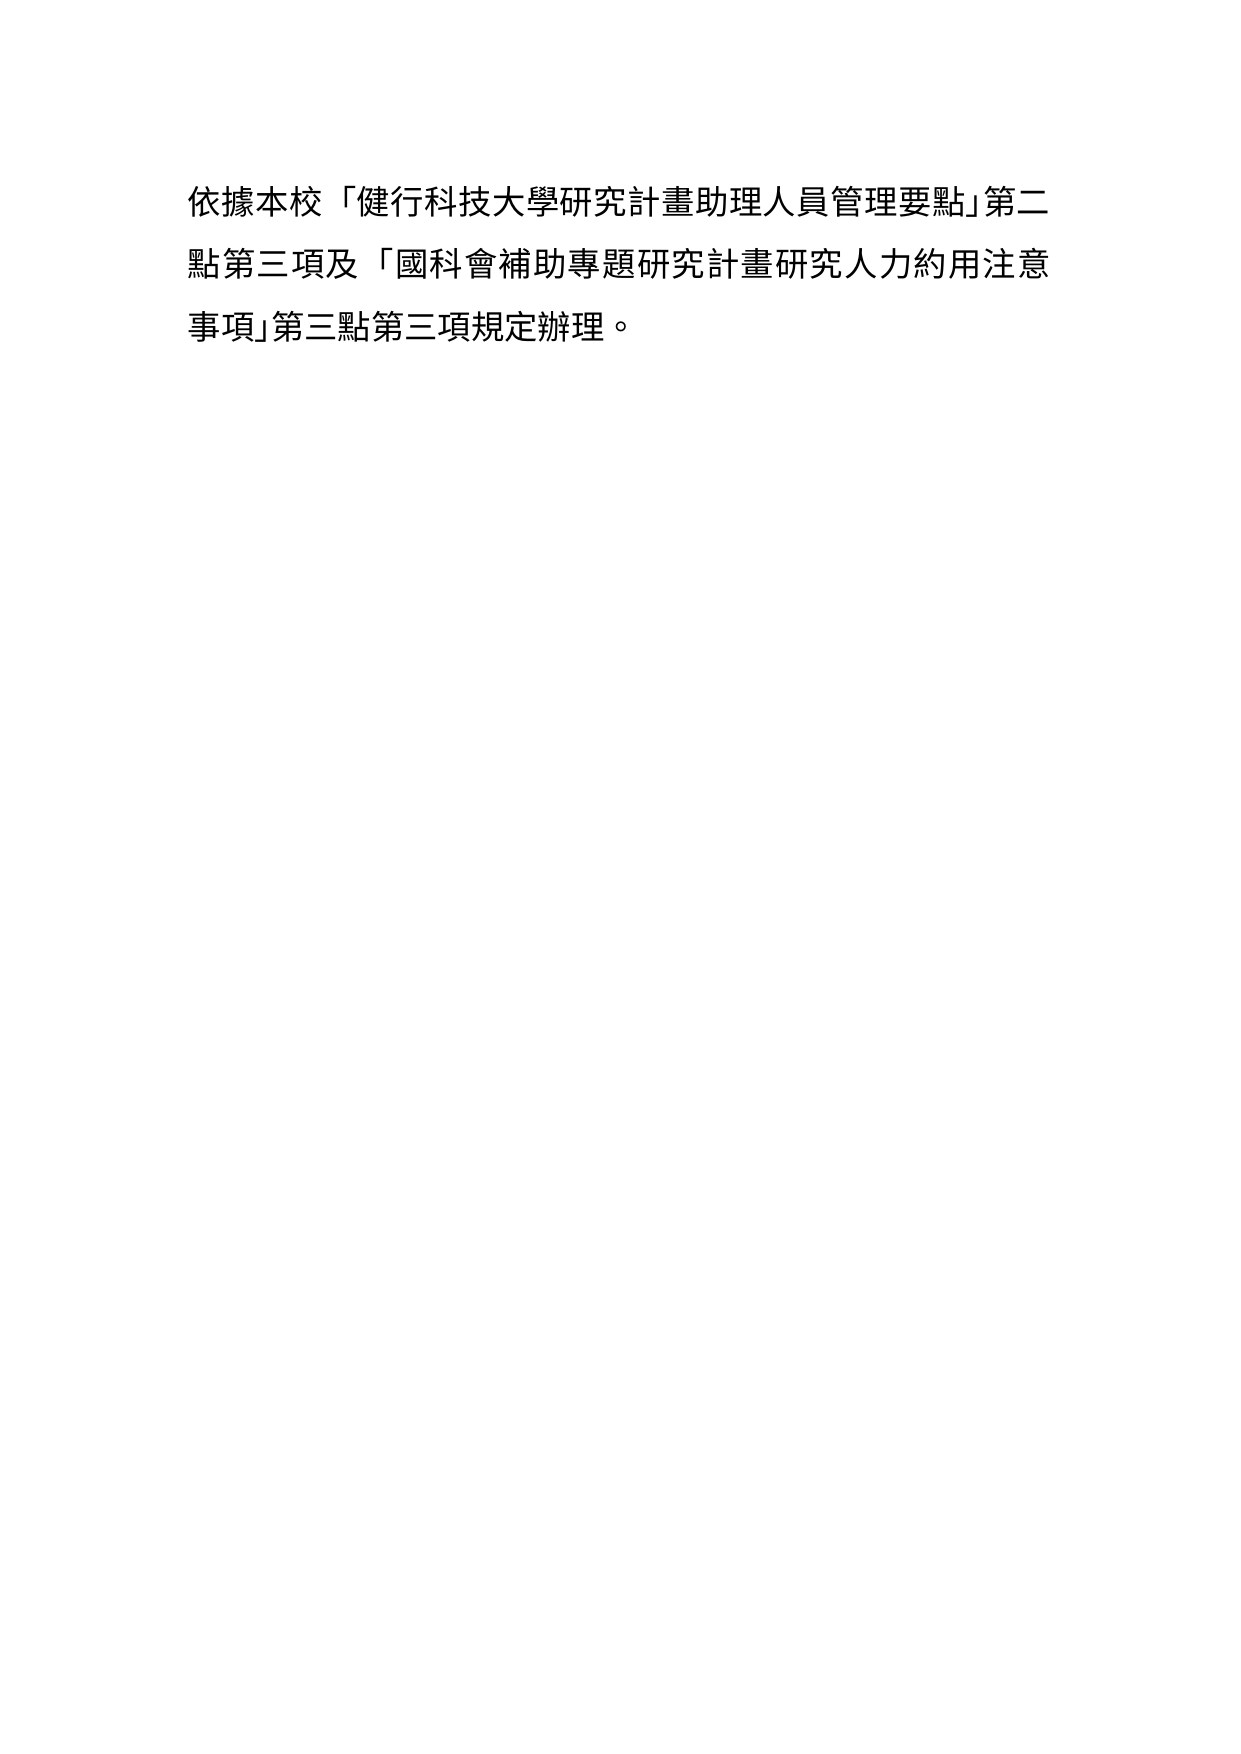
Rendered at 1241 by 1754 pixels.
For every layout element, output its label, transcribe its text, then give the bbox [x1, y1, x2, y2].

text 依據本校「健行科技大學研究計畫助理人員管理要點｣第二點第三項及「國科會補助專題研究計畫研究人力約用注意事項｣第三點第三項規定辦理。 [187, 158, 1053, 346]
